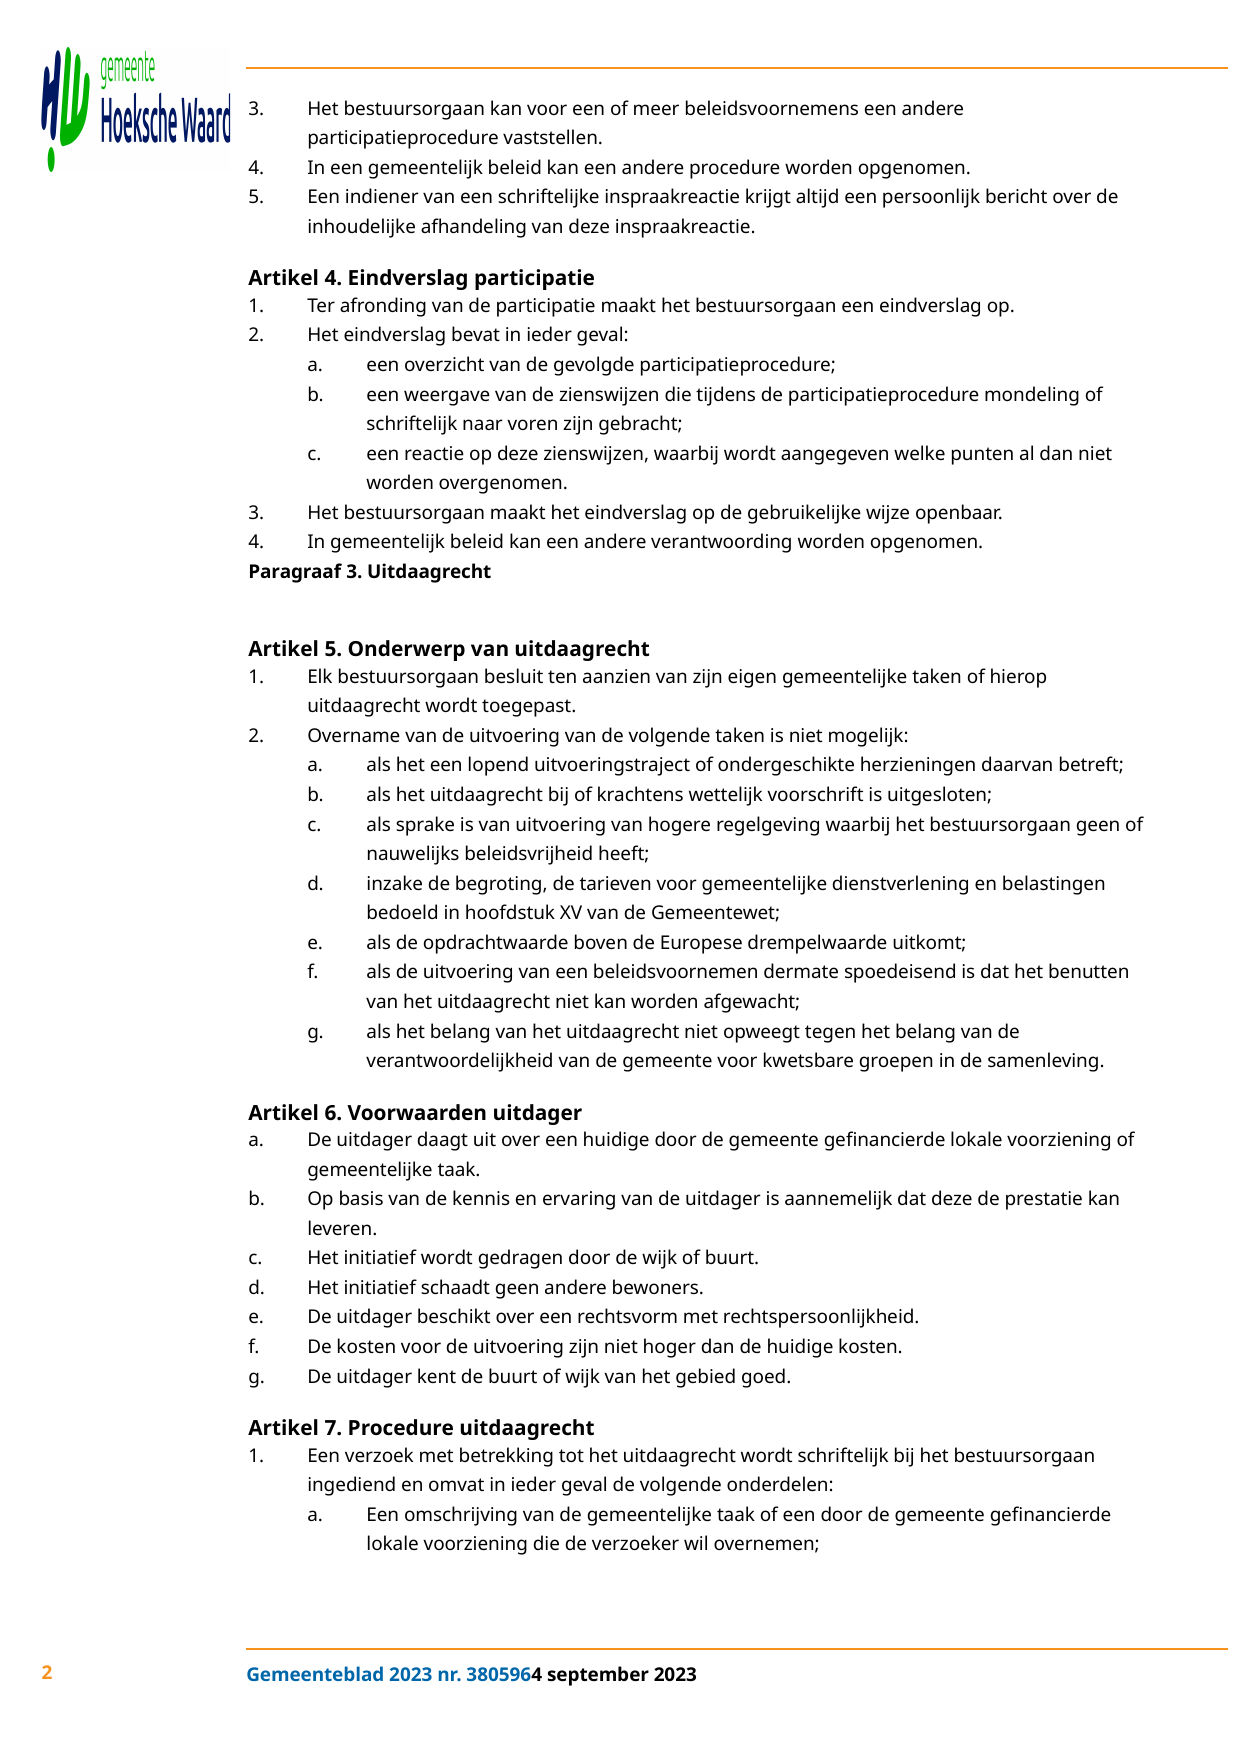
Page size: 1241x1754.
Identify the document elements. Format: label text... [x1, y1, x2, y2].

list In gemeentelijk beleid kan een andere verantwoording worden opgenomen. [248, 529, 1152, 554]
list Een verzoek met betrekking tot het uitdaagrecht wordt schriftelijk bij het bestuursorgaan ingediend en omvat in ieder geval de volgende onderdelen: [248, 1442, 1152, 1497]
list De uitdager beschikt over een rechtsvorm met rechtspersoonlijkheid. [248, 1304, 1152, 1329]
list De uitdager kent de buurt of wijk van het gebied goed. [248, 1363, 1152, 1389]
list een weergave van de zienswijzen die tijdens de participatieprocedure mondeling of schriftelijk naar voren zijn gebracht; [307, 381, 1152, 436]
list Het bestuursorgaan maakt het eindverslag op de gebruikelijke wijze openbaar. [248, 499, 1152, 525]
text Artikel 7. Procedure uitdaagrecht [248, 1413, 1152, 1442]
list De uitdager daagt uit over een huidige door de gemeente gefinancierde lokale voorziening of gemeentelijke taak. [248, 1126, 1152, 1182]
list Het initiatief wordt gedragen door de wijk of buurt. [248, 1244, 1152, 1270]
list Een indiener van een schriftelijke inspraakreactie krijgt altijd een persoonlijk bericht over de inhoudelijke afhandeling van deze inspraakreactie. [248, 183, 1152, 239]
list In een gemeentelijk beleid kan een andere procedure worden opgenomen. [248, 154, 1152, 180]
list Elk bestuursorgaan besluit ten aanzien van zijn eigen gemeentelijke taken of hierop uitdaagrecht wordt toegepast. [248, 663, 1152, 718]
list als het uitdaagrecht bij of krachtens wettelijk voorschrift is uitgesloten; [307, 781, 1152, 807]
list Het initiatief schaadt geen andere bewoners. [248, 1274, 1152, 1300]
list Ter afronding van de participatie maakt het bestuursorgaan een eindverslag op. [248, 292, 1152, 318]
list als het belang van het uitdaagrecht niet opweegt tegen het belang van de verantwoordelijkheid van de gemeente voor kwetsbare groepen in de samenleving. [307, 1018, 1152, 1073]
list als sprake is van uitvoering van hogere regelgeving waarbij het bestuursorgaan geen of nauwelijks beleidsvrijheid heeft; [307, 811, 1152, 866]
list De kosten voor de uitvoering zijn niet hoger dan de huidige kosten. [248, 1333, 1152, 1359]
list een overzicht van de gevolgde participatieprocedure; [307, 351, 1152, 377]
list als het een lopend uitvoeringstraject of ondergeschikte herzieningen daarvan betreft; [307, 752, 1152, 777]
list Het bestuursorgaan kan voor een of meer beleidsvoornemens een andere participatieprocedure vaststellen. [248, 95, 1152, 150]
list Op basis van de kennis en ervaring van de uitdager is aannemelijk dat deze de prestatie kan leveren. [248, 1185, 1152, 1241]
text Artikel 5. Onderwerp van uitdaagrecht [248, 634, 1152, 663]
list Het eindverslag bevat in ieder geval: [248, 322, 1152, 347]
list als de uitvoering van een beleidsvoornemen dermate spoedeisend is dat het benutten van het uitdaagrecht niet kan worden afgewacht; [307, 959, 1152, 1014]
list een reactie op deze zienswijzen, waarbij wordt aangegeven welke punten al dan niet worden overgenomen. [307, 440, 1152, 495]
list Een omschrijving van de gemeentelijke taak of een door de gemeente gefinancierde lokale voorziening die de verzoeker wil overnemen; [307, 1501, 1152, 1556]
text Artikel 6. Voorwaarden uitdager [248, 1098, 1152, 1126]
text Paragraaf 3. Uitdaagrecht [248, 558, 1152, 584]
list Overname van de uitvoering van de volgende taken is niet mogelijk: [248, 722, 1152, 748]
picture [41, 47, 231, 172]
list als de opdrachtwaarde boven de Europese drempelwaarde uitkomt; [307, 929, 1152, 955]
list inzake de begroting, de tarieven voor gemeentelijke dienstverlening en belastingen bedoeld in hoofdstuk XV van de Gemeentewet; [307, 870, 1152, 925]
text Artikel 4. Eindverslag participatie [248, 263, 1152, 292]
